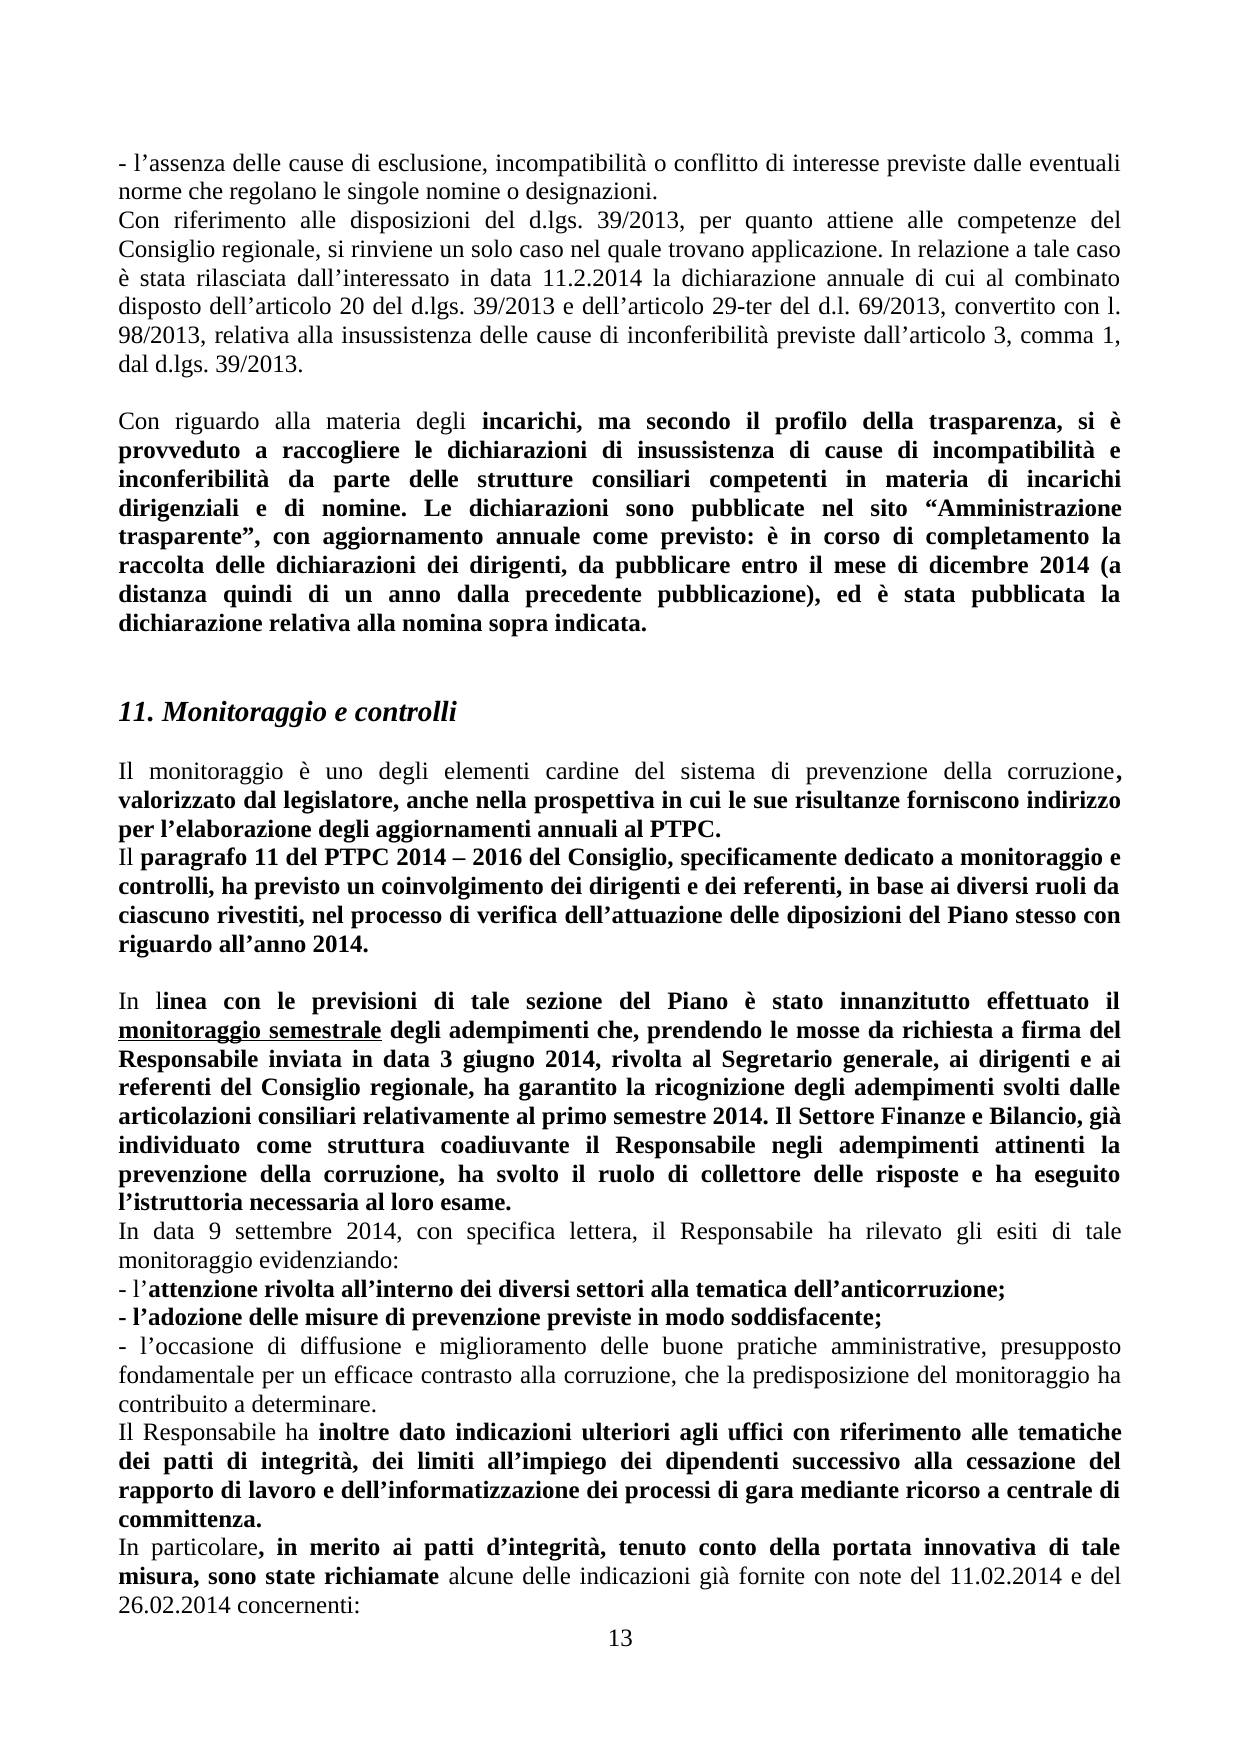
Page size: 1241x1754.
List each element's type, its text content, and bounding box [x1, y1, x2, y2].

text Il Responsabile ha inoltre dato indicazioni ulteriori agli uffici con riferimento alle tematiche dei patti di integrità, dei limiti all’impiego dei dipendenti successivo alla cessazione del rapporto di lavoro e dell’informatizzazione dei processi di gara mediante ricorso a centrale di committenza. [118, 1417, 1122, 1532]
text In linea con le previsioni di tale sezione del Piano è stato innanzitutto effettuato il monitoraggio semestrale degli adempimenti che, prendendo le mosse da richiesta a firma del Responsabile inviata in data 3 giugno 2014, rivolta al Segretario generale, ai dirigenti e ai referenti del Consiglio regionale, ha garantito la ricognizione degli adempimenti svolti dalle articolazioni consiliari relativamente al primo semestre 2014. Il Settore Finanze e Bilancio, già individuato come struttura coadiuvante il Responsabile negli adempimenti attinenti la prevenzione della corruzione, ha svolto il ruolo di collettore delle risposte e ha eseguito l’istruttoria necessaria al loro esame. [118, 986, 1122, 1216]
text - l’adozione delle misure di prevenzione previste in modo soddisfacente; [118, 1302, 1122, 1331]
text 11. Monitoraggio e controlli [118, 694, 1122, 727]
text Il monitoraggio è uno degli elementi cardine del sistema di prevenzione della corruzione, valorizzato dal legislatore, anche nella prospettiva in cui le sue risultanze forniscono indirizzo per l’elaborazione degli aggiornamenti annuali al PTPC. [118, 756, 1122, 842]
text In particolare, in merito ai patti d’integrità, tenuto conto della portata innovativa di tale misura, sono state richiamate alcune delle indicazioni già fornite con note del 11.02.2014 e del 26.02.2014 concernenti: [118, 1532, 1122, 1619]
text Con riferimento alle disposizioni del d.lgs. 39/2013, per quanto attiene alle competenze del Consiglio regionale, si rinviene un solo caso nel quale trovano applicazione. In relazione a tale caso è stata rilasciata dall’interessato in data 11.2.2014 la dichiarazione annuale di cui al combinato disposto dell’articolo 20 del d.lgs. 39/2013 e dell’articolo 29-ter del d.l. 69/2013, convertito con l. 98/2013, relativa alla insussistenza delle cause di inconferibilità previste dall’articolo 3, comma 1, dal d.lgs. 39/2013. [118, 205, 1122, 378]
text - l’occasione di diffusione e miglioramento delle buone pratiche amministrative, presupposto fondamentale per un efficace contrasto alla corruzione, che la predisposizione del monitoraggio ha contribuito a determinare. [118, 1331, 1122, 1417]
text Con riguardo alla materia degli incarichi, ma secondo il profilo della trasparenza, si è provveduto a raccogliere le dichiarazioni di insussistenza di cause di incompatibilità e inconferibilità da parte delle strutture consiliari competenti in materia di incarichi dirigenziali e di nomine. Le dichiarazioni sono pubblicate nel sito “Amministrazione trasparente”, con aggiornamento annuale come previsto: è in corso di completamento la raccolta delle dichiarazioni dei dirigenti, da pubblicare entro il mese di dicembre 2014 (a distanza quindi di un anno dalla precedente pubblicazione), ed è stata pubblicata la dichiarazione relativa alla nomina sopra indicata. [118, 406, 1122, 636]
text - l’attenzione rivolta all’interno dei diversi settori alla tematica dell’anticorruzione; [118, 1274, 1122, 1302]
text Il paragrafo 11 del PTPC 2014 – 2016 del Consiglio, specificamente dedicato a monitoraggio e controlli, ha previsto un coinvolgimento dei dirigenti e dei referenti, in base ai diversi ruoli da ciascuno rivestiti, nel processo di verifica dell’attuazione delle diposizioni del Piano stesso con riguardo all’anno 2014. [118, 842, 1122, 957]
text In data 9 settembre 2014, con specifica lettera, il Responsabile ha rilevato gli esiti di tale monitoraggio evidenziando: [118, 1216, 1122, 1274]
text - l’assenza delle cause di esclusione, incompatibilità o conflitto di interesse previste dalle eventuali norme che regolano le singole nomine o designazioni. [118, 148, 1122, 205]
